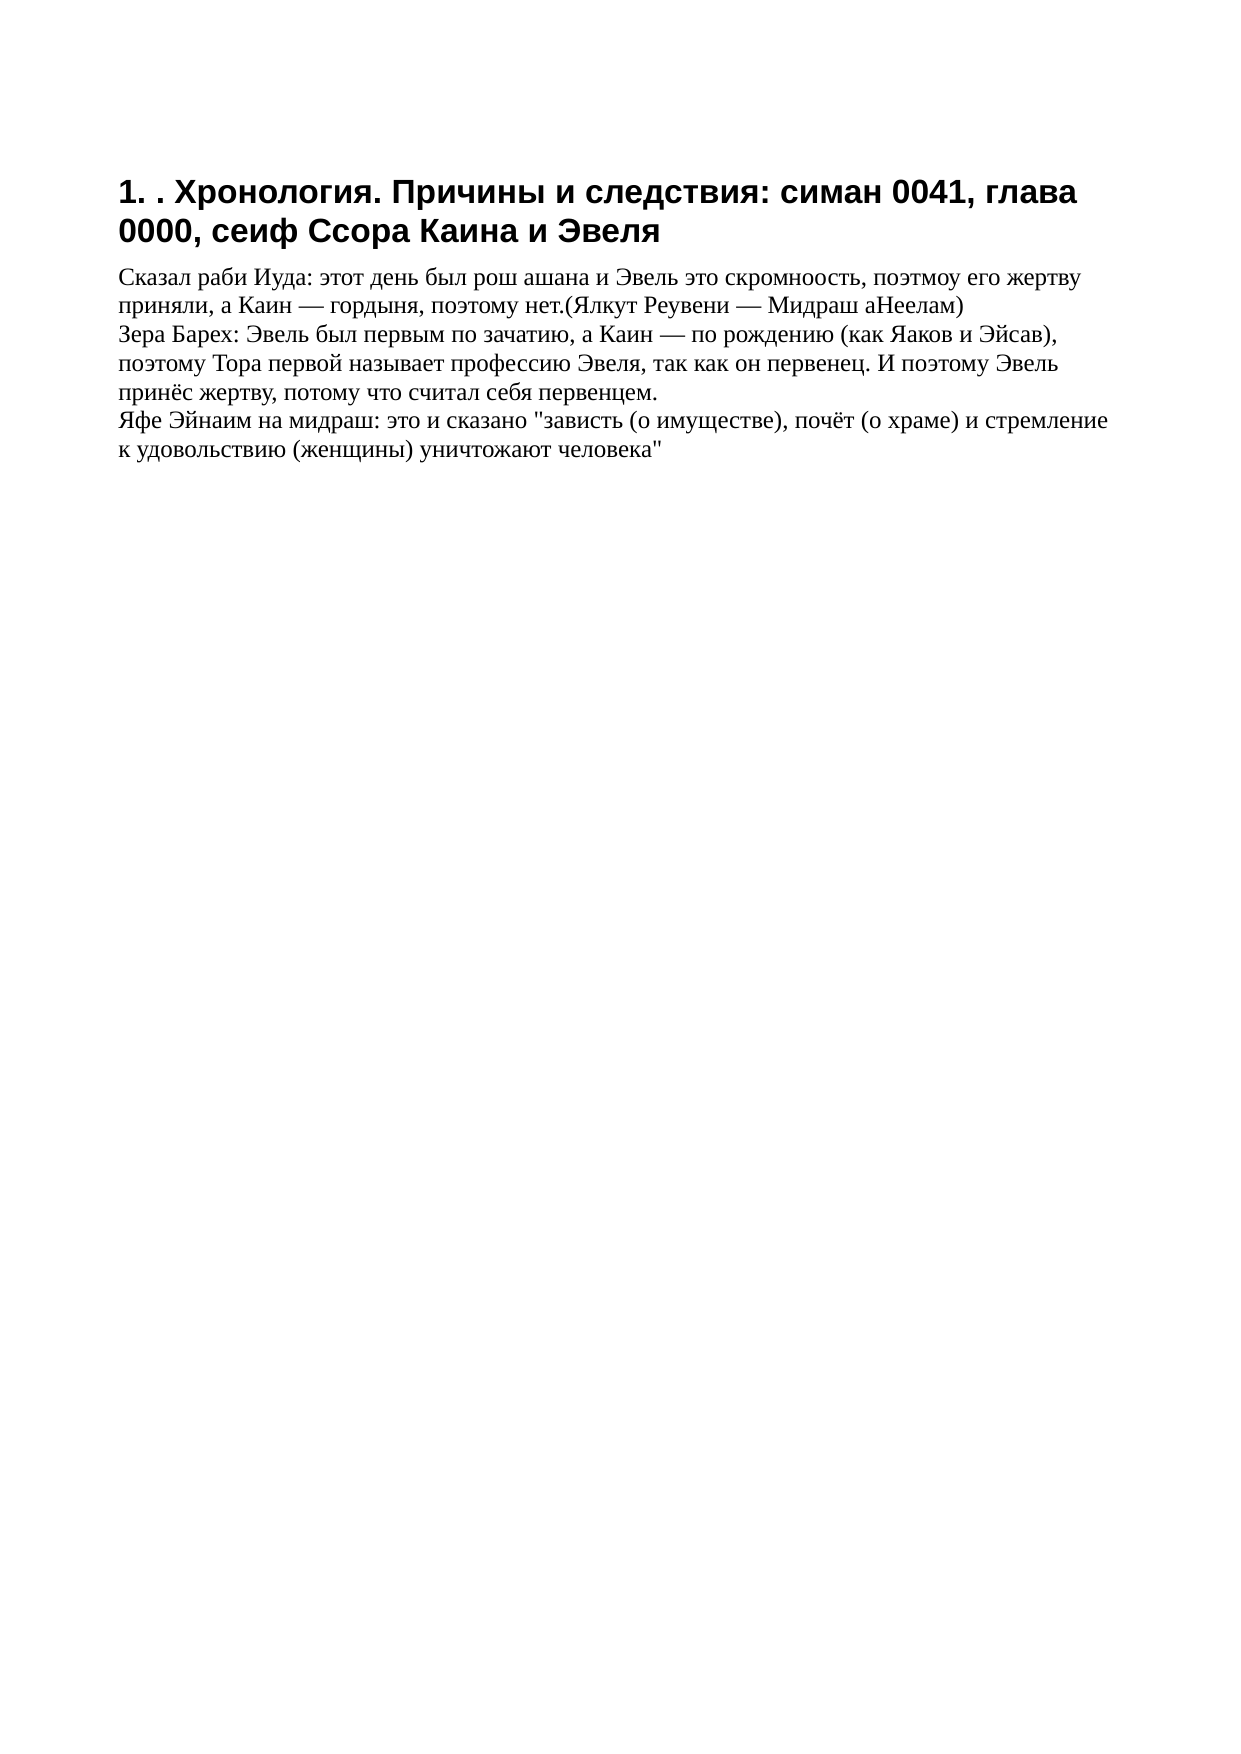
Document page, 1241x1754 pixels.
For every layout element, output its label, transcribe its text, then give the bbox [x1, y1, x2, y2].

text Сказал раби Иуда: этот день был рош ашана и Эвель это скромноость, поэтмоу его жертву приняли, а Каин — гордыня, поэтому нет.(Ялкут Реувени — Мидраш аНеелам) [118, 176, 1122, 233]
subtitle . Хронология. Причины и следствия: симан 0041, глава 0000, сеиф Ссора Каина и Эвеля [118, 147, 1122, 176]
text Яфе Эйнаим на мидраш: это и сказано "зависть (о имуществе), почёт (о храме) и стремление к удовольствию (женщины) уничтожают человека" [118, 319, 1122, 377]
text Зера Барех: Эвель был первым по зачатию, а Каин — по рождению (как Яаков и Эйсав), поэтому Тора первой называет профессию Эвеля, так как он первенец. И поэтому Эвель принёс жертву, потому что считал себя первенцем. [118, 233, 1122, 319]
